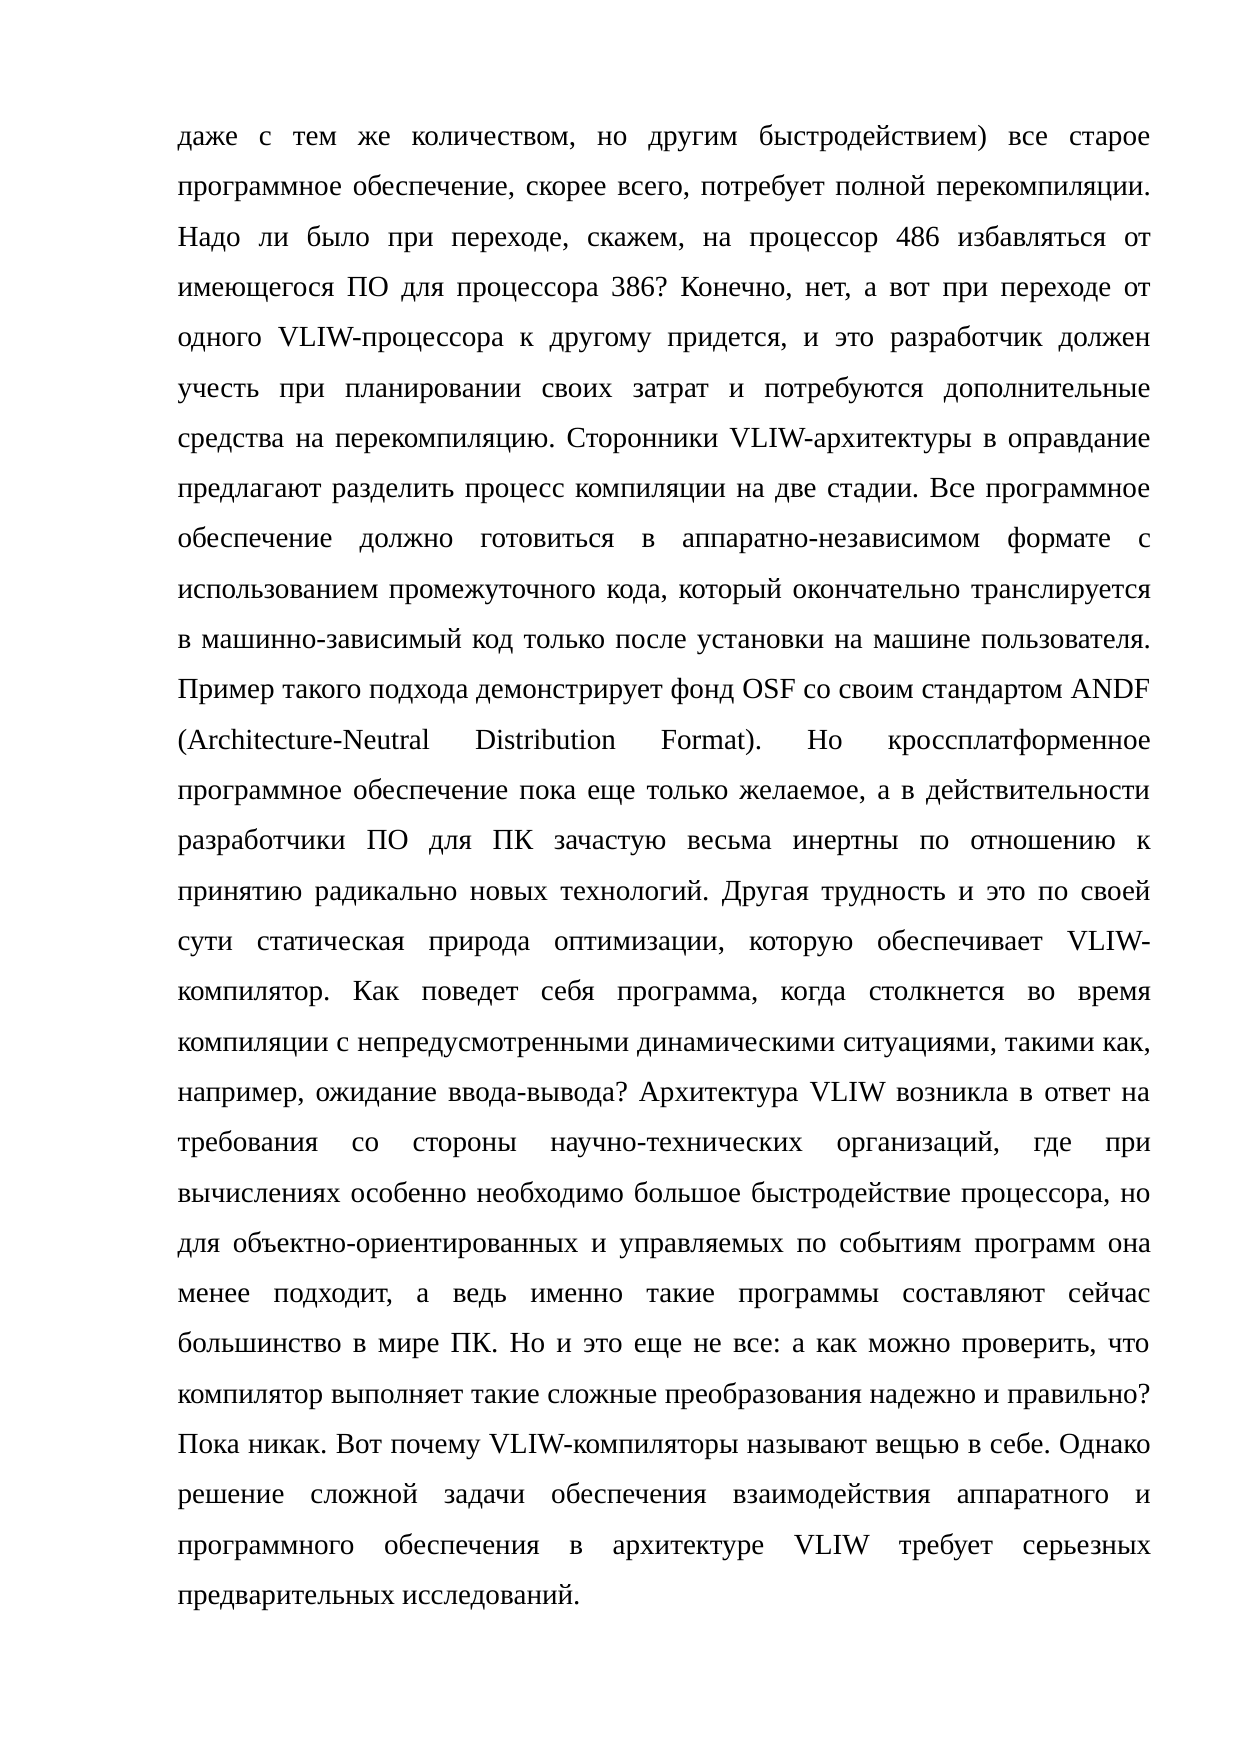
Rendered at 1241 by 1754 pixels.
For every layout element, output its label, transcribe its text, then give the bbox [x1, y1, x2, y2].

text даже с тем же количеством, но другим быстродействием) все старое программное обеспечение, скорее всего, потребует полной перекомпиляции. Надо ли было при переходе, скажем, на процессор 486 избавляться от имеющегося ПО для процессора 386? Конечно, нет, а вот при переходе от одного VLIW-процессора к другому придется, и это разработчик должен учесть при планировании своих затрат и потребуются дополнительные средства на перекомпиляцию. Сторонники VLIW-архитектуры в оправдание предлагают разделить процесс компиляции на две стадии. Все программное обеспечение должно готовиться в аппаратно-независимом формате с использованием промежуточного кода, который окончательно транслируется в машинно-зависимый код только после установки на машине пользователя. Пример такого подхода демонстрирует фонд OSF со своим стандартом ANDF (Architecture-Neutral Distribution Format). Но кроссплатформенное программное обеспечение пока еще только желаемое, а в действительности разработчики ПО для ПК зачастую весьма инертны по отношению к принятию радикально новых технологий. Другая трудность и это по своей сути статическая природа оптимизации, которую обеспечивает VLIW-компилятор. Как поведет себя программа, когда столкнется во время компиляции с непредусмотренными динамическими ситуациями, такими как, например, ожидание ввода-вывода? Архитектура VLIW возникла в ответ на требования со стороны научно-технических организаций, где при вычислениях особенно необходимо большое быстродействие процессора, но для объектно-ориентированных и управляемых по событиям программ она менее подходит, а ведь именно такие программы составляют сейчас большинство в мире ПК. Но и это еще не все: а как можно проверить, что компилятор выполняет такие сложные преобразования надежно и правильно? Пока никак. Вот почему VLIW-компиляторы называют вещью в себе. Однако решение сложной задачи обеспечения взаимодействия аппаратного и программного обеспечения в архитектуре VLIW требует серьезных предварительных исследований. [177, 118, 1152, 1611]
